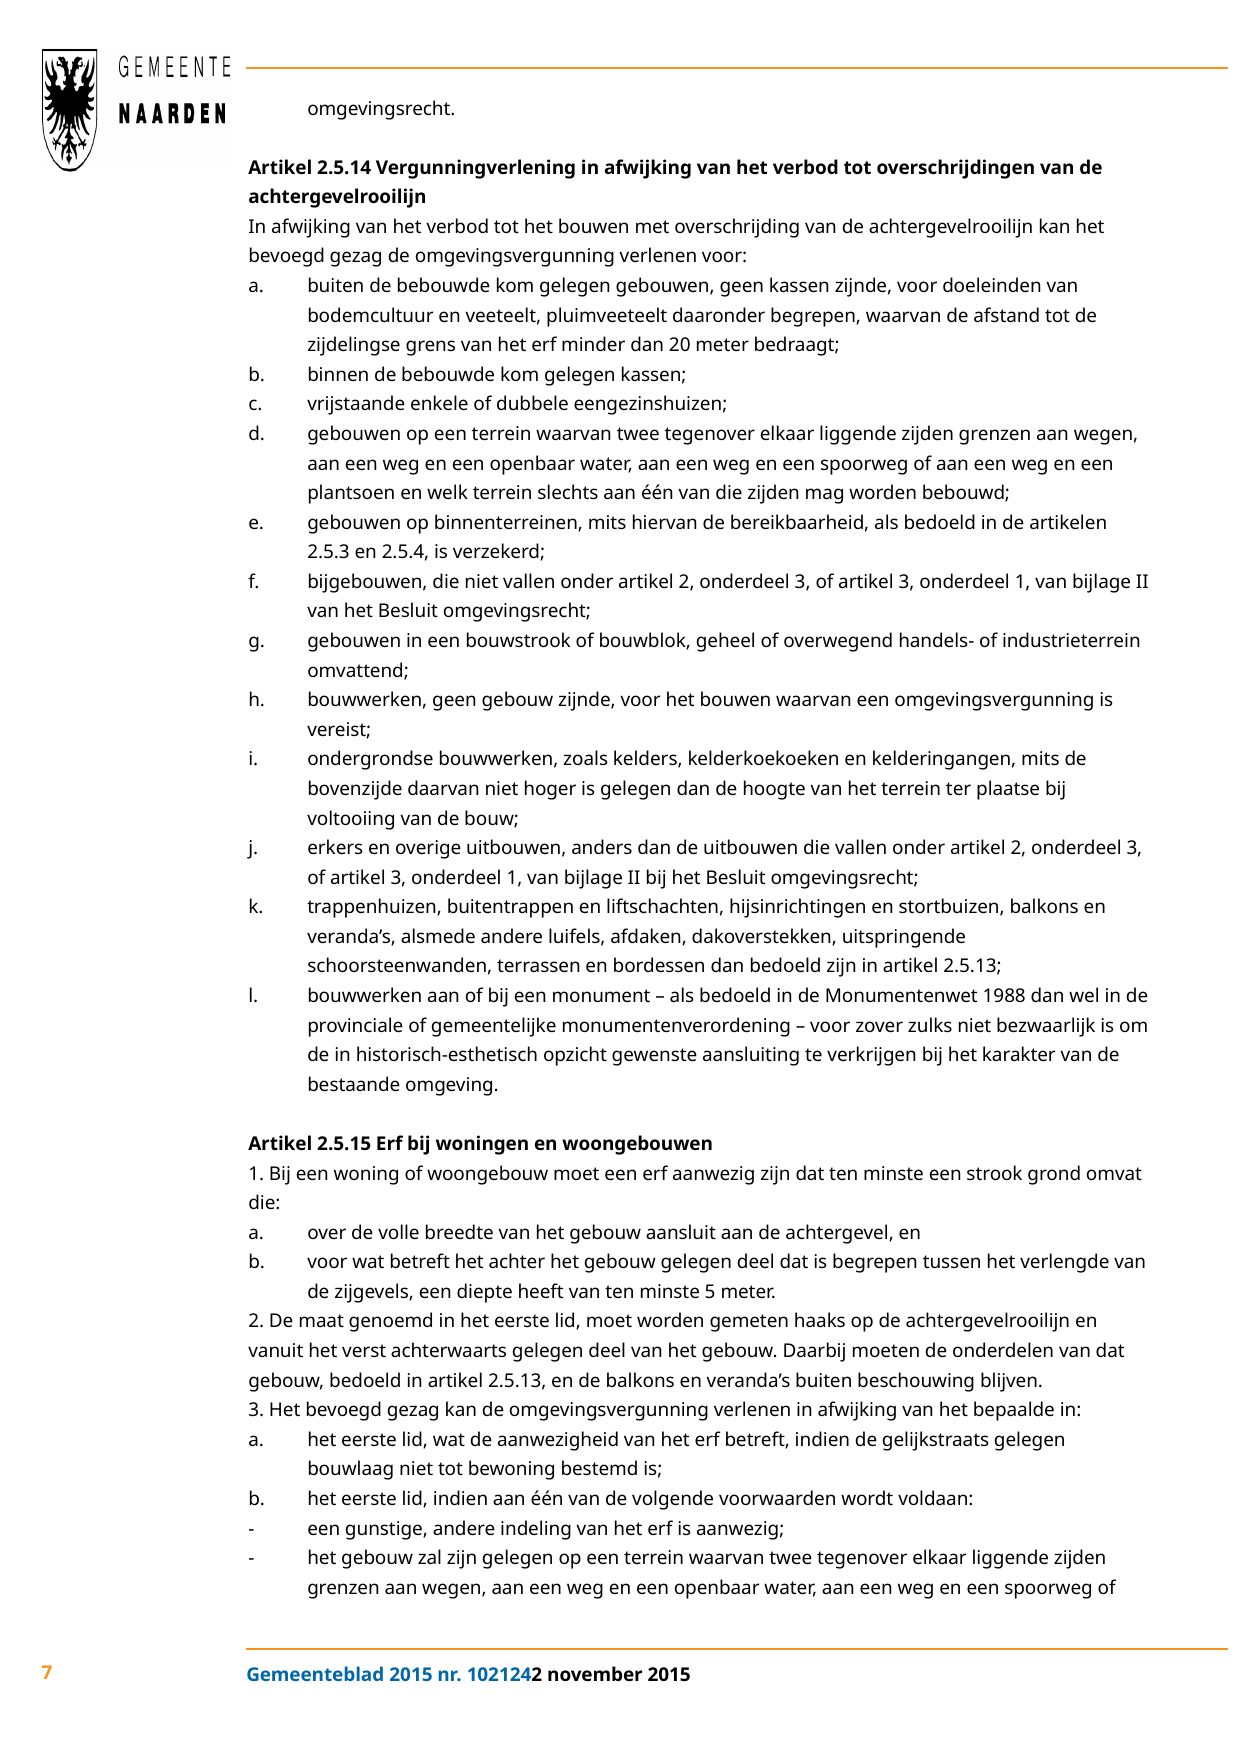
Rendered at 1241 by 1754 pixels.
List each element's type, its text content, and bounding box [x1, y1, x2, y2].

list buiten de bebouwde kom gelegen gebouwen, geen kassen zijnde, voor doeleinden van bodemcultuur en veeteelt, pluimveeteelt daaronder begrepen, waarvan de afstand tot de zijdelingse grens van het erf minder dan 20 meter bedraagt; [248, 272, 1152, 357]
list omgevingsrecht. [248, 95, 1152, 121]
list het eerste lid, wat de aanwezigheid van het erf betreft, indien de gelijkstraats gelegen bouwlaag niet tot bewoning bestemd is; [248, 1426, 1152, 1481]
text Artikel 2.5.14 Vergunningverlening in afwijking van het verbod tot overschrijdingen van de achtergevelrooilijn [248, 154, 1152, 209]
text 2. De maat genoemd in het eerste lid, moet worden gemeten haaks op de achtergevelrooilijn en vanuit het verst achterwaarts gelegen deel van het gebouw. Daarbij moeten de onderdelen van dat gebouw, bedoeld in artikel 2.5.13, en de balkons en veranda’s buiten beschouwing blijven. [248, 1308, 1152, 1393]
list een gunstige, andere indeling van het erf is aanwezig; [248, 1515, 1152, 1541]
text 3. Het bevoegd gezag kan de omgevingsvergunning verlenen in afwijking van het bepaalde in: [248, 1396, 1152, 1422]
list bouwwerken, geen gebouw zijnde, voor het bouwen waarvan een omgevingsvergunning is vereist; [248, 686, 1152, 742]
list binnen de bebouwde kom gelegen kassen; [248, 361, 1152, 387]
list vrijstaande enkele of dubbele eengezinshuizen; [248, 391, 1152, 416]
list over de volle breedte van het gebouw aansluit aan de achtergevel, en [248, 1219, 1152, 1245]
picture [41, 47, 231, 172]
list voor wat betreft het achter het gebouw gelegen deel dat is begrepen tussen het verlengde van de zijgevels, een diepte heeft van ten minste 5 meter. [248, 1248, 1152, 1304]
text In afwijking van het verbod tot het bouwen met overschrijding van de achtergevelrooilijn kan het bevoegd gezag de omgevingsvergunning verlenen voor: [248, 213, 1152, 268]
text 1. Bij een woning of woongebouw moet een erf aanwezig zijn dat ten minste een strook grond omvat die: [248, 1160, 1152, 1215]
list bijgebouwen, die niet vallen onder artikel 2, onderdeel 3, of artikel 3, onderdeel 1, van bijlage II van het Besluit omgevingsrecht; [248, 568, 1152, 623]
list bouwwerken aan of bij een monument – als bedoeld in de Monumentenwet 1988 dan wel in de provinciale of gemeentelijke monumentenverordening – voor zover zulks niet bezwaarlijk is om de in historisch-esthetisch opzicht gewenste aansluiting te verkrijgen bij het karakter van de bestaande omgeving. [248, 982, 1152, 1097]
list gebouwen op binnenterreinen, mits hiervan de bereikbaarheid, als bedoeld in de artikelen 2.5.3 en 2.5.4, is verzekerd; [248, 509, 1152, 564]
list het gebouw zal zijn gelegen op een terrein waarvan twee tegenover elkaar liggende zijden grenzen aan wegen, aan een weg en een openbaar water, aan een weg en een spoorweg of [248, 1544, 1152, 1600]
list trappenhuizen, buitentrappen en liftschachten, hijsinrichtingen en stortbuizen, balkons en veranda’s, alsmede andere luifels, afdaken, dakoverstekken, uitspringende schoorsteenwanden, terrassen en bordessen dan bedoeld zijn in artikel 2.5.13; [248, 893, 1152, 978]
list gebouwen op een terrein waarvan twee tegenover elkaar liggende zijden grenzen aan wegen, aan een weg en een openbaar water, aan een weg en een spoorweg of aan een weg en een plantsoen en welk terrein slechts aan één van die zijden mag worden bebouwd; [248, 420, 1152, 505]
list erkers en overige uitbouwen, anders dan de uitbouwen die vallen onder artikel 2, onderdeel 3, of artikel 3, onderdeel 1, van bijlage II bij het Besluit omgevingsrecht; [248, 834, 1152, 890]
text Artikel 2.5.15 Erf bij woningen en woongebouwen [248, 1130, 1152, 1156]
list ondergrondse bouwwerken, zoals kelders, kelderkoekoeken en kelderingangen, mits de bovenzijde daarvan niet hoger is gelegen dan de hoogte van het terrein ter plaatse bij voltooiing van de bouw; [248, 746, 1152, 831]
list gebouwen in een bouwstrook of bouwblok, geheel of overwegend handels- of industrieterrein omvattend; [248, 627, 1152, 683]
list het eerste lid, indien aan één van de volgende voorwaarden wordt voldaan: [248, 1485, 1152, 1511]
